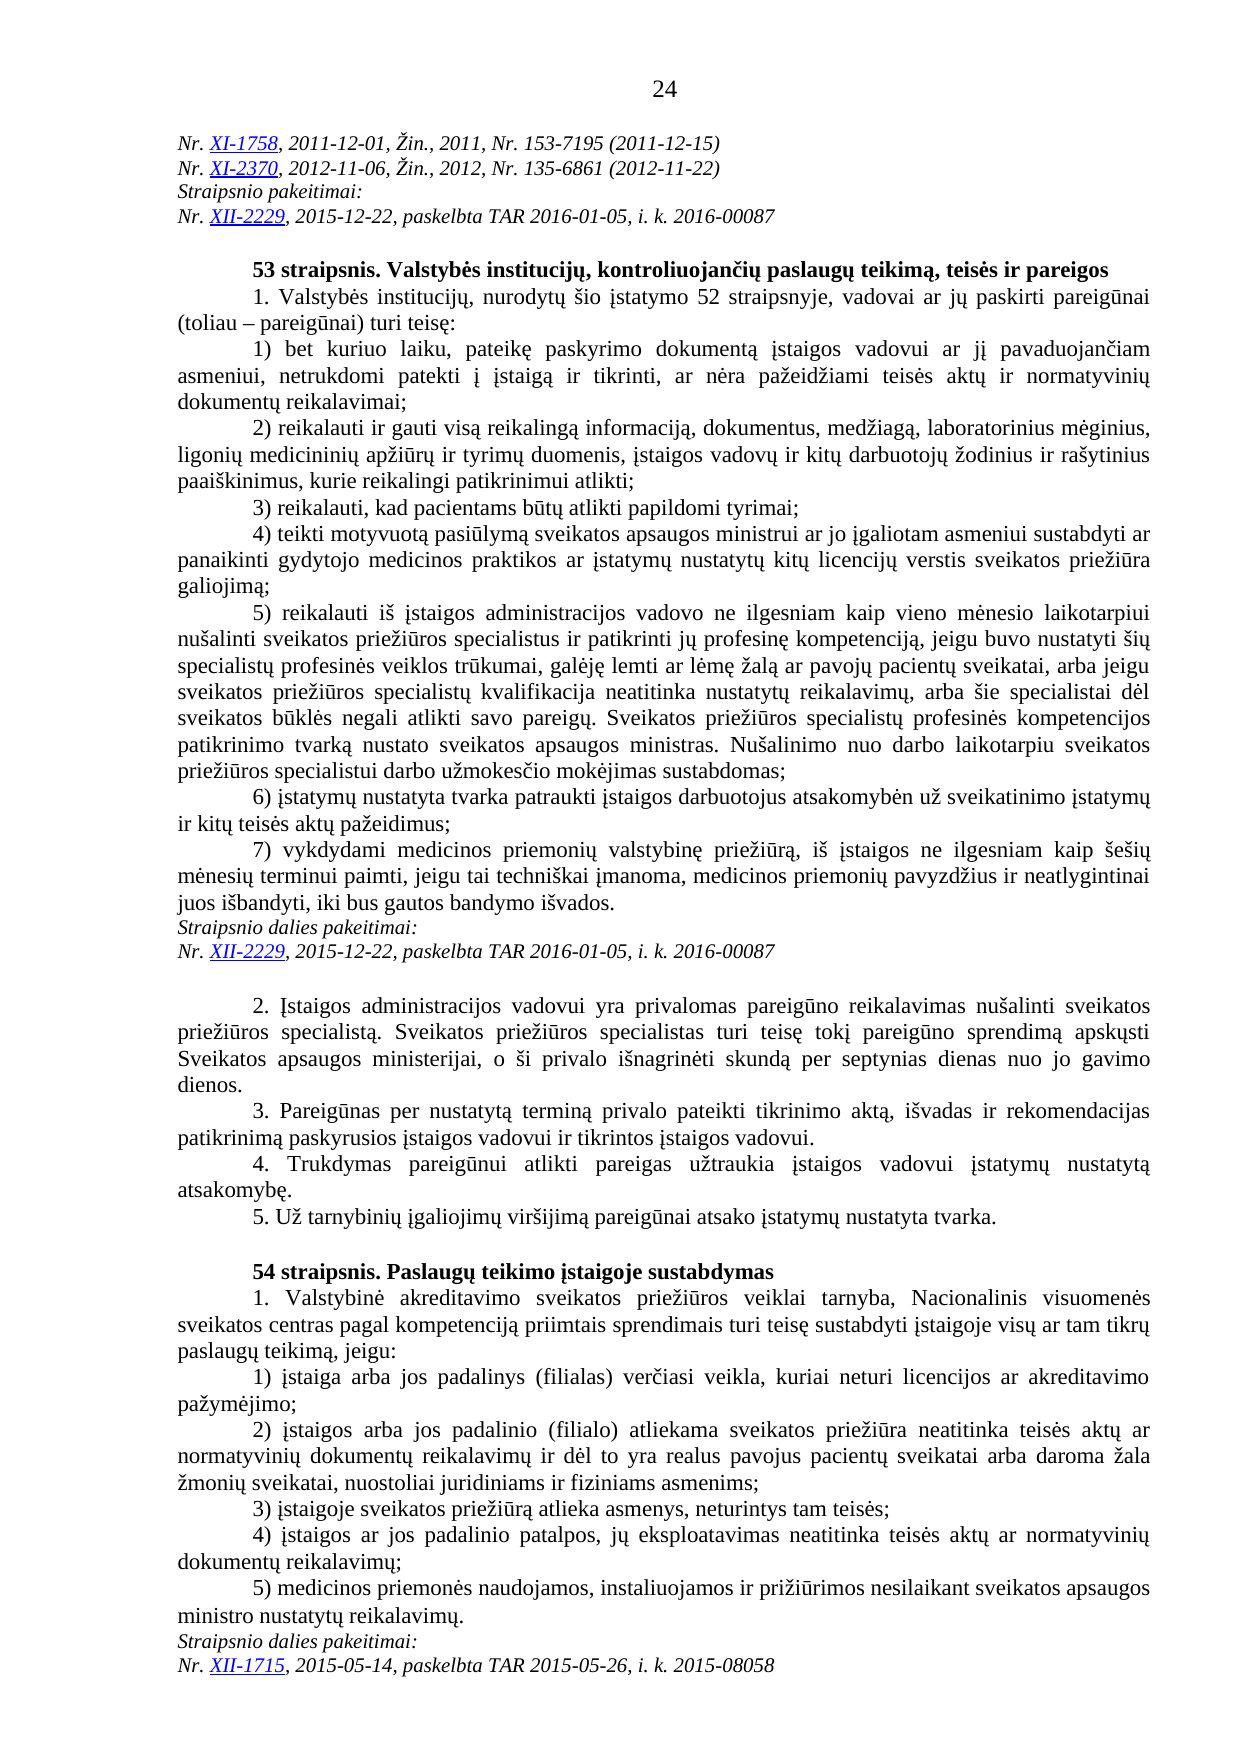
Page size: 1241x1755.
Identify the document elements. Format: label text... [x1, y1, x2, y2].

text 6) įstatymų nustatyta tvarka patraukti įstaigos darbuotojus atsakomybėn už sveikatinimo įstatymų ir kitų teisės aktų pažeidimus; [177, 783, 1152, 836]
text Nr. XI-2370, 2012-11-06, Žin., 2012, Nr. 135-6861 (2012-11-22) [177, 155, 1152, 179]
text 4. Trukdymas pareigūnui atlikti pareigas užtraukia įstaigos vadovui įstatymų nustatytą atsakomybę. [177, 1150, 1152, 1203]
text Straipsnio dalies pakeitimai: [177, 1629, 1152, 1653]
text 54 straipsnis. Paslaugų teikimo įstaigoje sustabdymas [177, 1258, 1152, 1284]
text 2) reikalauti ir gauti visą reikalingą informaciją, dokumentus, medžiagą, laboratorinius mėginius, ligonių medicininių apžiūrų ir tyrimų duomenis, įstaigos vadovų ir kitų darbuotojų žodinius ir rašytinius paaiškinimus, kurie reikalingi patikrinimui atlikti; [177, 414, 1152, 493]
text Nr. XI-1758, 2011-12-01, Žin., 2011, Nr. 153-7195 (2011-12-15) [177, 131, 1152, 155]
text 1. Valstybinė akreditavimo sveikatos priežiūros veiklai tarnyba, Nacionalinis visuomenės sveikatos centras pagal kompetenciją priimtais sprendimais turi teisę sustabdyti įstaigoje visų ar tam tikrų paslaugų teikimą, jeigu: [177, 1284, 1152, 1363]
text 4) įstaigos ar jos padalinio patalpos, jų eksploatavimas neatitinka teisės aktų ar normatyvinių dokumentų reikalavimų; [177, 1522, 1152, 1574]
text 5) reikalauti iš įstaigos administracijos vadovo ne ilgesniam kaip vieno mėnesio laikotarpiui nušalinti sveikatos priežiūros specialistus ir patikrinti jų profesinę kompetenciją, jeigu buvo nustatyti šių specialistų profesinės veiklos trūkumai, galėję lemti ar lėmę žalą ar pavojų pacientų sveikatai, arba jeigu sveikatos priežiūros specialistų kvalifikacija neatitinka nustatytų reikalavimų, arba šie specialistai dėl sveikatos būklės negali atlikti savo pareigų. Sveikatos priežiūros specialistų profesinės kompetencijos patikrinimo tvarką nustato sveikatos apsaugos ministras. Nušalinimo nuo darbo laikotarpiu sveikatos priežiūros specialistui darbo užmokesčio mokėjimas sustabdomas; [177, 599, 1152, 783]
text 5) medicinos priemonės naudojamos, instaliuojamos ir prižiūrimos nesilaikant sveikatos apsaugos ministro nustatytų reikalavimų. [177, 1574, 1152, 1629]
text Nr. XII-2229, 2015-12-22, paskelbta TAR 2016-01-05, i. k. 2016-00087 [177, 939, 1152, 963]
text 1) bet kuriuo laiku, pateikę paskyrimo dokumentą įstaigos vadovui ar jį pavaduojančiam asmeniui, netrukdomi patekti į įstaigą ir tikrinti, ar nėra pažeidžiami teisės aktų ir normatyvinių dokumentų reikalavimai; [177, 335, 1152, 414]
text 3) reikalauti, kad pacientams būtų atlikti papildomi tyrimai; [177, 493, 1152, 520]
text Straipsnio pakeitimai: [177, 179, 1152, 203]
text 5. Už tarnybinių įgaliojimų viršijimą pareigūnai atsako įstatymų nustatyta tvarka. [177, 1203, 1152, 1229]
text 53 straipsnis. Valstybės institucijų, kontroliuojančių paslaugų teikimą, teisės ir pareigos [252, 256, 1152, 283]
text 1) įstaiga arba jos padalinys (filialas) verčiasi veikla, kuriai neturi licencijos ar akreditavimo pažymėjimo; [177, 1363, 1152, 1416]
text 2) įstaigos arba jos padalinio (filialo) atliekama sveikatos priežiūra neatitinka teisės aktų ar normatyvinių dokumentų reikalavimų ir dėl to yra realus pavojus pacientų sveikatai arba daroma žala žmonių sveikatai, nuostoliai juridiniams ir fiziniams asmenims; [177, 1416, 1152, 1495]
text Nr. XII-2229, 2015-12-22, paskelbta TAR 2016-01-05, i. k. 2016-00087 [177, 203, 1152, 228]
text 4) teikti motyvuotą pasiūlymą sveikatos apsaugos ministrui ar jo įgaliotam asmeniui sustabdyti ar panaikinti gydytojo medicinos praktikos ar įstatymų nustatytų kitų licencijų verstis sveikatos priežiūra galiojimą; [177, 520, 1152, 599]
text 7) vykdydami medicinos priemonių valstybinę priežiūrą, iš įstaigos ne ilgesniam kaip šešių mėnesių terminui paimti, jeigu tai techniškai įmanoma, medicinos priemonių pavyzdžius ir neatlygintinai juos išbandyti, iki bus gautos bandymo išvados. [177, 836, 1152, 915]
text 1. Valstybės institucijų, nurodytų šio įstatymo 52 straipsnyje, vadovai ar jų paskirti pareigūnai (toliau – pareigūnai) turi teisę: [177, 283, 1152, 335]
text 2. Įstaigos administracijos vadovui yra privalomas pareigūno reikalavimas nušalinti sveikatos priežiūros specialistą. Sveikatos priežiūros specialistas turi teisę tokį pareigūno sprendimą apskųsti Sveikatos apsaugos ministerijai, o ši privalo išnagrinėti skundą per septynias dienas nuo jo gavimo dienos. [177, 992, 1152, 1097]
text Straipsnio dalies pakeitimai: [177, 915, 1152, 939]
text 3) įstaigoje sveikatos priežiūrą atlieka asmenys, neturintys tam teisės; [177, 1495, 1152, 1522]
text Nr. XII-1715, 2015-05-14, paskelbta TAR 2015-05-26, i. k. 2015-08058 [177, 1653, 1152, 1677]
text 3. Pareigūnas per nustatytą terminą privalo pateikti tikrinimo aktą, išvadas ir rekomendacijas patikrinimą paskyrusios įstaigos vadovui ir tikrintos įstaigos vadovui. [177, 1097, 1152, 1150]
